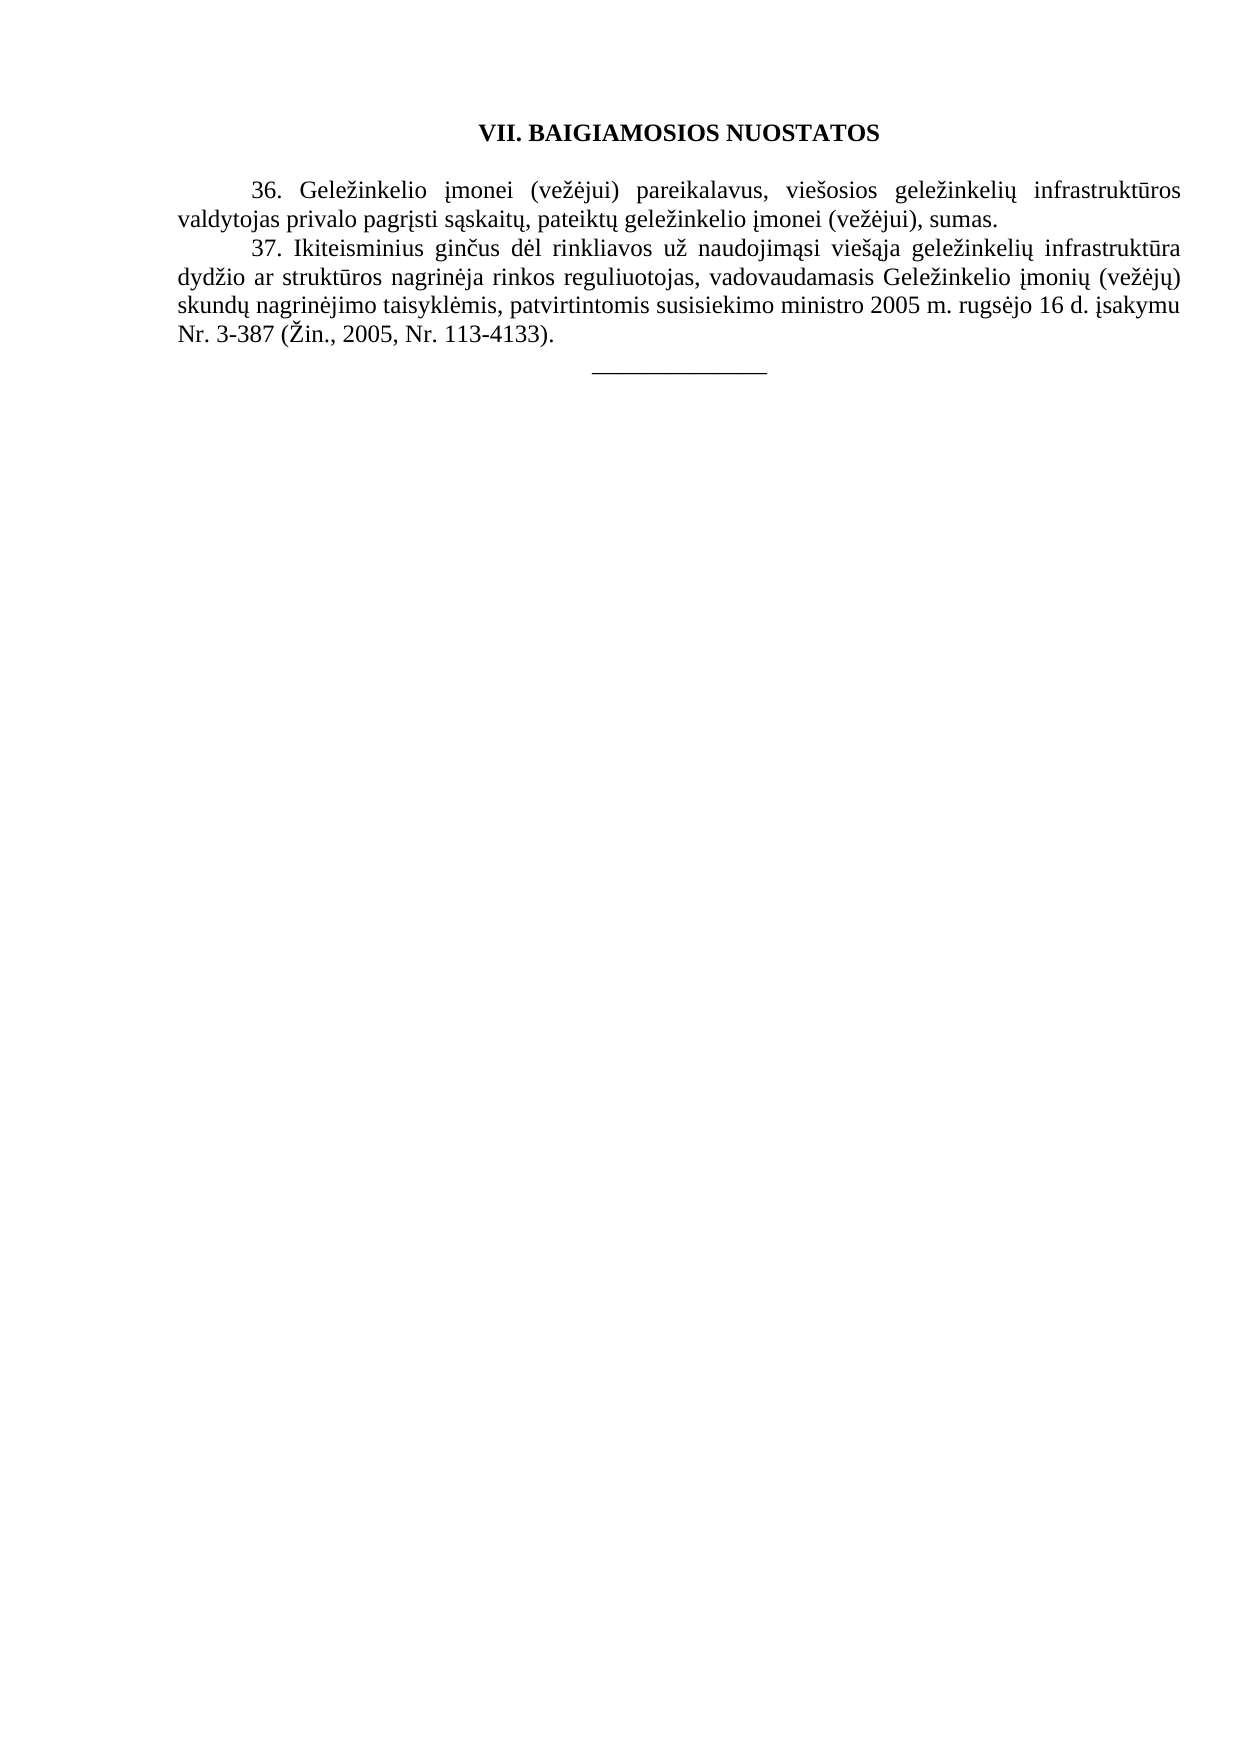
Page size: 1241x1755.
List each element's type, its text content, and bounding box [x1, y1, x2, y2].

text VII. Baigiamosios nuostatos [177, 118, 1181, 147]
text ______________ [177, 348, 1181, 377]
text 36. Geležinkelio įmonei (vežėjui) pareikalavus, viešosios geležinkelių infrastruktūros valdytojas privalo pagrįsti sąskaitų, pateiktų geležinkelio įmonei (vežėjui), sumas. [177, 176, 1181, 233]
text 37. Ikiteisminius ginčus dėl rinkliavos už naudojimąsi viešąja geležinkelių infrastruktūra dydžio ar struktūros nagrinėja rinkos reguliuotojas, vadovaudamasis Geležinkelio įmonių (vežėjų) skundų nagrinėjimo taisyklėmis, patvirtintomis susisiekimo ministro 2005 m. rugsėjo 16 d. įsakymu Nr. 3-387 (Žin., 2005, Nr. 113-4133). [177, 233, 1181, 348]
